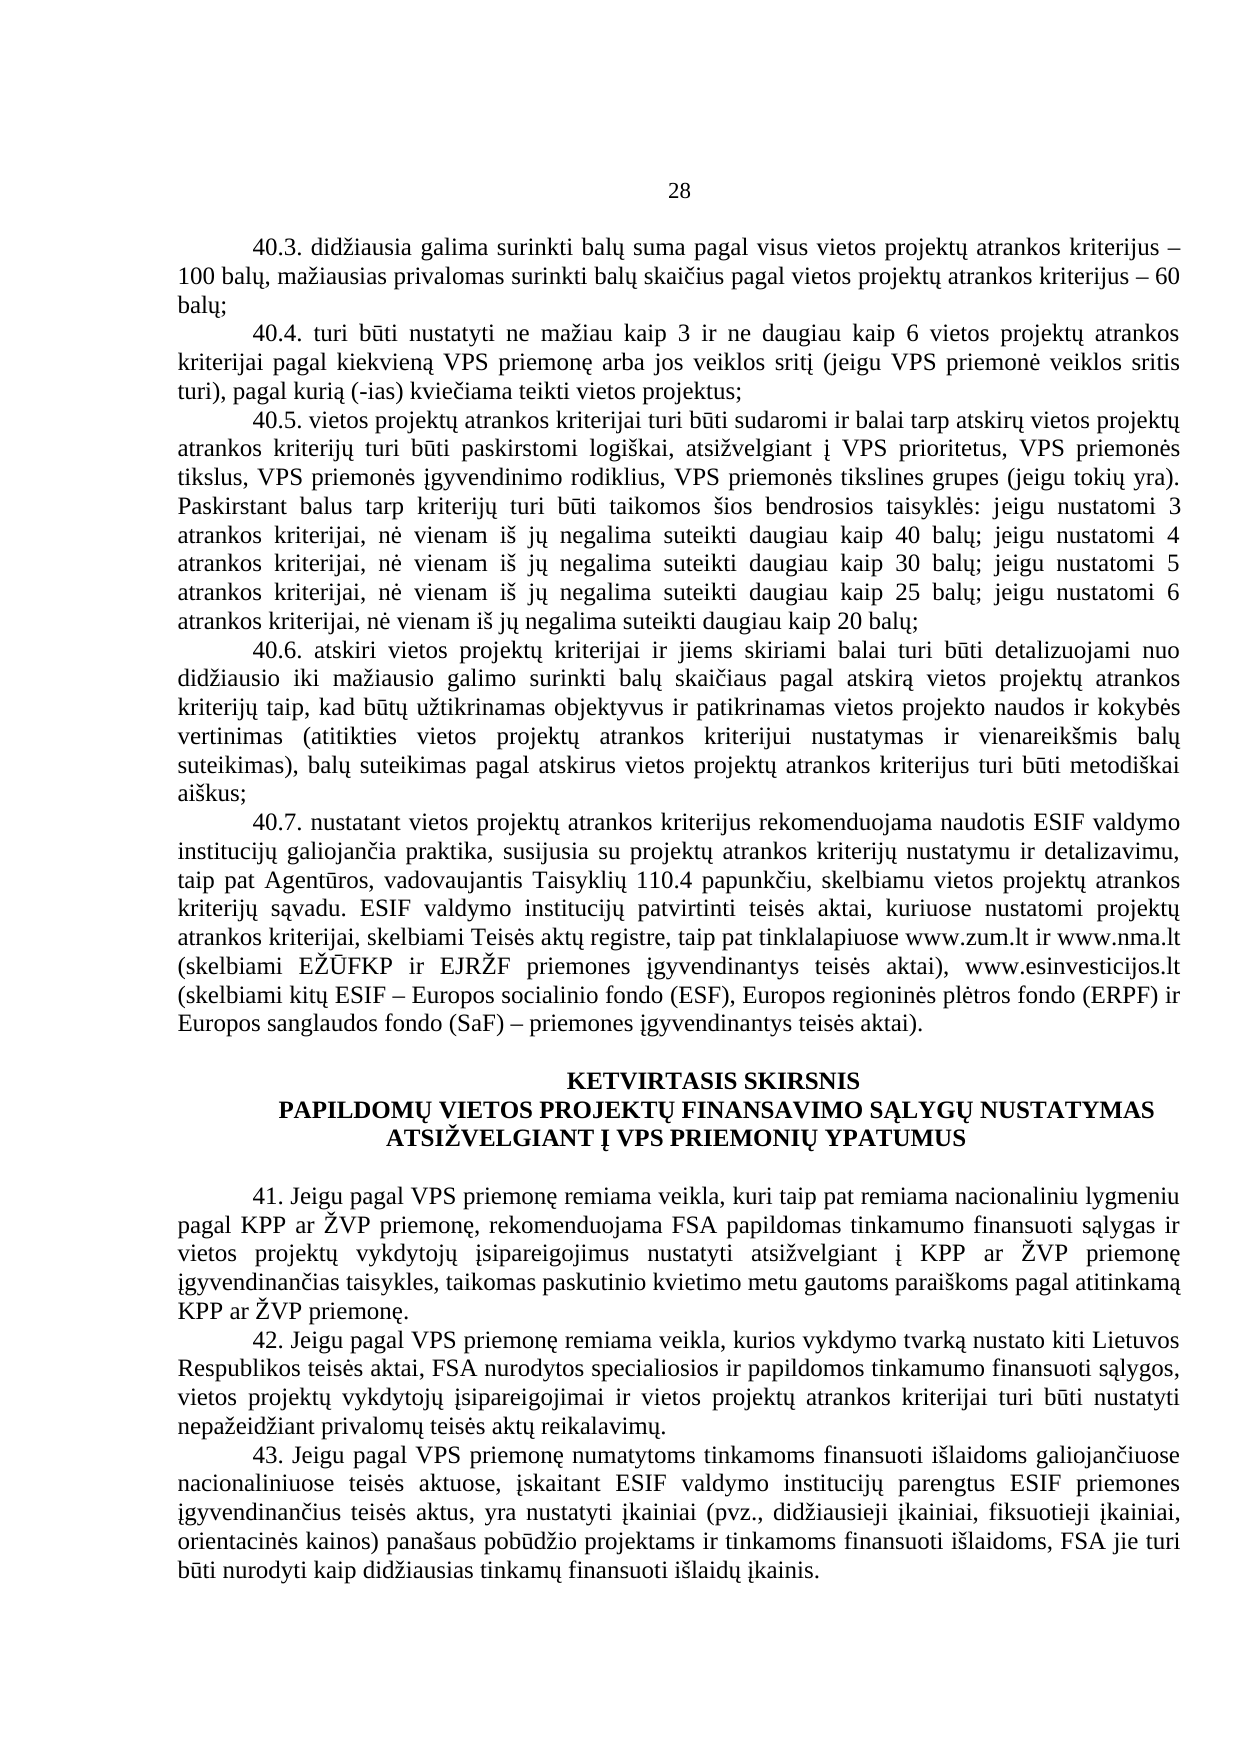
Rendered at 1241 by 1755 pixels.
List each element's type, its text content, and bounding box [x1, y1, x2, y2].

text 40.5. vietos projektų atrankos kriterijai turi būti sudaromi ir balai tarp atskirų vietos projektų atrankos kriterijų turi būti paskirstomi logiškai, atsižvelgiant į VPS prioritetus, VPS priemonės tikslus, VPS priemonės įgyvendinimo rodiklius, VPS priemonės tikslines grupes (jeigu tokių yra). Paskirstant balus tarp kriterijų turi būti taikomos šios bendrosios taisyklės: jeigu nustatomi 3 atrankos kriterijai, nė vienam iš jų negalima suteikti daugiau kaip 40 balų; jeigu nustatomi 4 atrankos kriterijai, nė vienam iš jų negalima suteikti daugiau kaip 30 balų; jeigu nustatomi 5 atrankos kriterijai, nė vienam iš jų negalima suteikti daugiau kaip 25 balų; jeigu nustatomi 6 atrankos kriterijai, nė vienam iš jų negalima suteikti daugiau kaip 20 balų; [177, 405, 1181, 635]
text KETVIRTASIS SKIRSNIS [177, 1066, 1181, 1095]
text 43. Jeigu pagal VPS priemonę numatytoms tinkamoms finansuoti išlaidoms galiojančiuose nacionaliniuose teisės aktuose, įskaitant ESIF valdymo institucijų parengtus ESIF priemones įgyvendinančius teisės aktus, yra nustatyti įkainiai (pvz., didžiausieji įkainiai, fiksuotieji įkainiai, orientacinės kainos) panašaus pobūdžio projektams ir tinkamoms finansuoti išlaidoms, FSA jie turi būti nurodyti kaip didžiausias tinkamų finansuoti išlaidų įkainis. [177, 1440, 1181, 1583]
text 40.6. atskiri vietos projektų kriterijai ir jiems skiriami balai turi būti detalizuojami nuo didžiausio iki mažiausio galimo surinkti balų skaičiaus pagal atskirą vietos projektų atrankos kriterijų taip, kad būtų užtikrinamas objektyvus ir patikrinamas vietos projekto naudos ir kokybės vertinimas (atitikties vietos projektų atrankos kriterijui nustatymas ir vienareikšmis balų suteikimas), balų suteikimas pagal atskirus vietos projektų atrankos kriterijus turi būti metodiškai aiškus; [177, 635, 1181, 807]
text 41. Jeigu pagal VPS priemonę remiama veikla, kuri taip pat remiama nacionaliniu lygmeniu pagal KPP ar ŽVP priemonę, rekomenduojama FSA papildomas tinkamumo finansuoti sąlygas ir vietos projektų vykdytojų įsipareigojimus nustatyti atsižvelgiant į KPP ar ŽVP priemonę įgyvendinančias taisykles, taikomas paskutinio kvietimo metu gautoms paraiškoms pagal atitinkamą KPP ar ŽVP priemonę. [177, 1181, 1181, 1325]
text 40.7. nustatant vietos projektų atrankos kriterijus rekomenduojama naudotis ESIF valdymo institucijų galiojančia praktika, susijusia su projektų atrankos kriterijų nustatymu ir detalizavimu, taip pat Agentūros, vadovaujantis Taisyklių 110.4 papunkčiu, skelbiamu vietos projektų atrankos kriterijų sąvadu. ESIF valdymo institucijų patvirtinti teisės aktai, kuriuose nustatomi projektų atrankos kriterijai, skelbiami Teisės aktų registre, taip pat tinklalapiuose www.zum.lt ir www.nma.lt (skelbiami EŽŪFKP ir EJRŽF priemones įgyvendinantys teisės aktai), www.esinvesticijos.lt (skelbiami kitų ESIF – Europos socialinio fondo (ESF), Europos regioninės plėtros fondo (ERPF) ir Europos sanglaudos fondo (SaF) – priemones įgyvendinantys teisės aktai). [177, 807, 1181, 1037]
text 40.4. turi būti nustatyti ne mažiau kaip 3 ir ne daugiau kaip 6 vietos projektų atrankos kriterijai pagal kiekvieną VPS priemonę arba jos veiklos sritį (jeigu VPS priemonė veiklos sritis turi), pagal kurią (-ias) kviečiama teikti vietos projektus; [177, 318, 1181, 405]
text PAPILDOMŲ VIETOS PROJEKTŲ FINANSAVIMO SĄLYGŲ NUSTATYMAS ATSIŽVELGIANT Į VPS PRIEMONIŲ YPATUMUS [177, 1095, 1181, 1152]
text 42. Jeigu pagal VPS priemonę remiama veikla, kurios vykdymo tvarką nustato kiti Lietuvos Respublikos teisės aktai, FSA nurodytos specialiosios ir papildomos tinkamumo finansuoti sąlygos, vietos projektų vykdytojų įsipareigojimai ir vietos projektų atrankos kriterijai turi būti nustatyti nepažeidžiant privalomų teisės aktų reikalavimų. [177, 1325, 1181, 1440]
text 40.3. didžiausia galima surinkti balų suma pagal visus vietos projektų atrankos kriterijus – 100 balų, mažiausias privalomas surinkti balų skaičius pagal vietos projektų atrankos kriterijus – 60 balų; [177, 232, 1181, 318]
